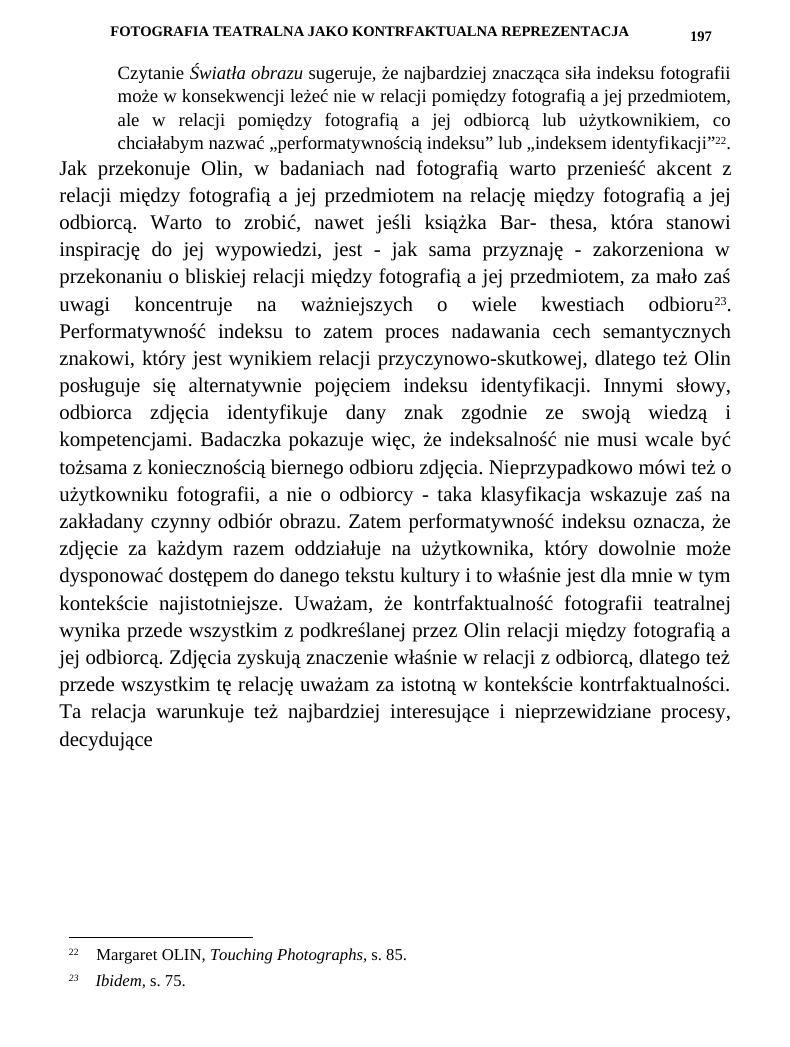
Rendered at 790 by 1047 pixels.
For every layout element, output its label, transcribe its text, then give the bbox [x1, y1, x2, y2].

text 23 Ibidem, s. 75. [69, 970, 410, 989]
text Jak przekonuje Olin, w badaniach nad fotografią warto przenieść ak­cent z relacji między fotografią a jej przedmiotem na relację między fotografią a jej odbiorcą. Warto to zrobić, nawet jeśli książka Bar- thesa, która stanowi inspirację do jej wypowiedzi, jest - jak sama przyznaję - zakorzeniona w przekonaniu o bliskiej relacji między fotografią a jej przedmiotem, za mało zaś uwagi koncentruje na ważniejszych o wiele kwestiach odbioru23. Performatywność indeksu to zatem proces nadawania cech semantycznych znakowi, który jest wynikiem relacji przyczynowo-skutkowej, dlatego też Olin posługu­je się alternatywnie pojęciem indeksu identyfikacji. Innymi słowy, odbiorca zdjęcia identyfikuje dany znak zgodnie ze swoją wiedzą i kompetencjami. Badaczka pokazuje więc, że indeksalność nie musi wcale być tożsama z koniecznością biernego odbioru zdjęcia. Nie­przypadkowo mówi też o użytkowniku fotografii, a nie o odbiorcy - taka klasyfikacja wskazuje zaś na zakładany czynny odbiór obrazu. Zatem performatywność indeksu oznacza, że zdjęcie za każdym ra­zem oddziałuje na użytkownika, który dowolnie może dysponować dostępem do danego tekstu kultury i to właśnie jest dla mnie w tym kontekście najistotniejsze. Uważam, że kontrfaktualność fotografii teatralnej wynika przede wszystkim z podkreślanej przez Olin relacji między fotografią a jej odbiorcą. Zdjęcia zyskują znaczenie właśnie w relacji z odbiorcą, dlatego też przede wszystkim tę relację uważam za istotną w kontekście kontrfaktualności. Ta relacja warunkuje też najbardziej interesujące i nieprzewidziane procesy, decydujące [59, 156, 732, 751]
text FOTOGRAFIA TEATRALNA JAKO KONTRFAKTUALNA REPREZENTACJA [110, 23, 639, 39]
text 22 Margaret OLIN, Touching Photographs, s. 85. [69, 944, 410, 963]
text Czytanie Światła obrazu sugeruje, że najbardziej znacząca siła indeksu fotografii może w konsekwencji leżeć nie w relacji po­między fotografią a jej przedmiotem, ale w relacji pomiędzy fotografią a jej odbiorcą lub użytkownikiem, co chciałabym nazwać „performatywnością indeksu” lub „indeksem identyfi­kacji”22. [117, 62, 732, 154]
text 197 [690, 28, 724, 44]
